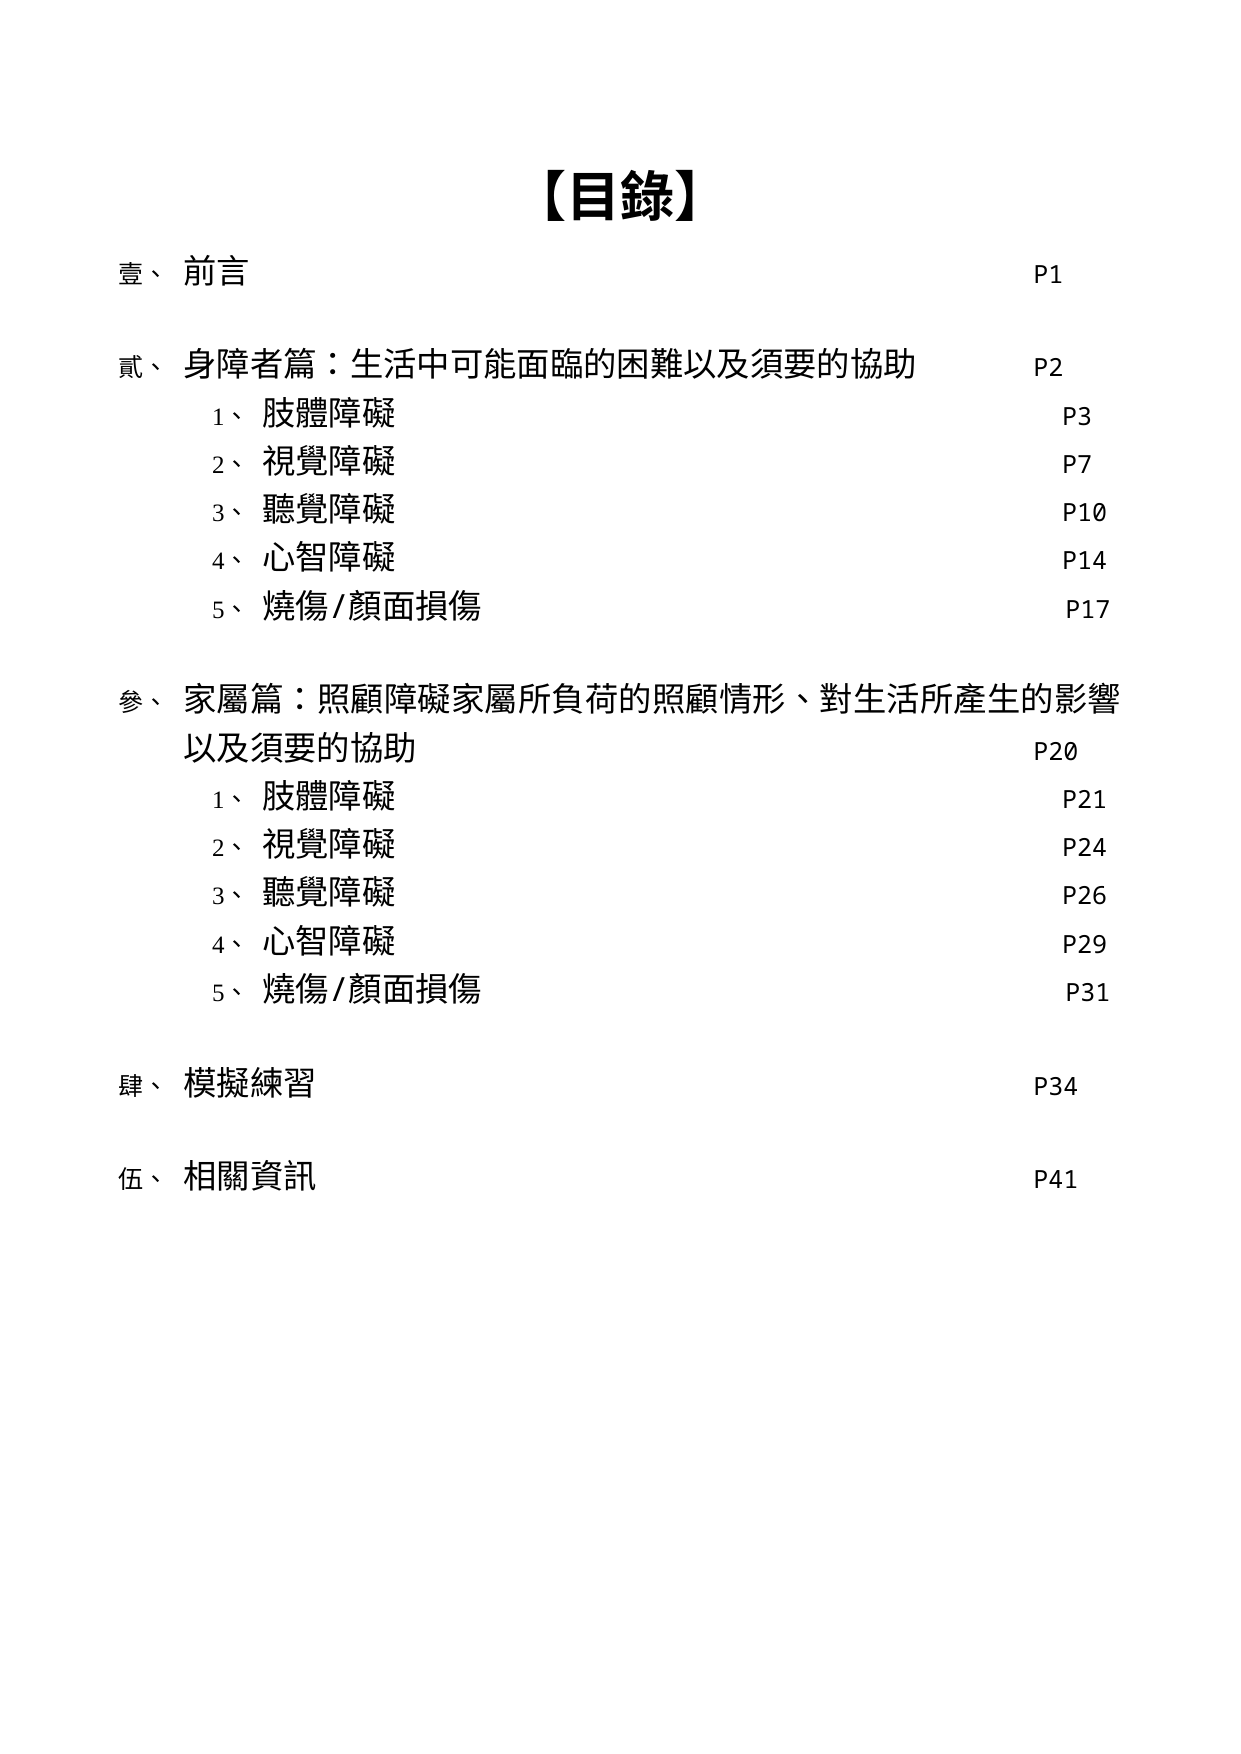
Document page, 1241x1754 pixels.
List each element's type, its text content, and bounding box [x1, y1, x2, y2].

text 【目錄】 [118, 119, 1122, 244]
list 模擬練習 P34 [118, 1056, 1122, 1105]
list 心智障礙 P29 [212, 914, 1122, 963]
list 視覺障礙 P7 [212, 435, 1122, 483]
list 身障者篇：生活中可能面臨的困難以及須要的協助 P2 [118, 338, 1122, 386]
list 相關資訊 P41 [118, 1150, 1122, 1198]
list 肢體障礙 P3 [212, 386, 1122, 435]
list 聽覺障礙 P10 [212, 483, 1122, 531]
list 聽覺障礙 P26 [212, 866, 1122, 914]
list 前言 P1 [118, 244, 1122, 293]
list 視覺障礙 P24 [212, 818, 1122, 866]
list 燒傷/顏面損傷 P17 [212, 579, 1122, 628]
list 肢體障礙 P21 [212, 770, 1122, 818]
list 燒傷/顏面損傷 P31 [212, 963, 1122, 1011]
list 家屬篇：照顧障礙家屬所負荷的照顧情形、對生活所產生的影響以及須要的協助 P20 [118, 673, 1122, 770]
list 心智障礙 P14 [212, 531, 1122, 579]
